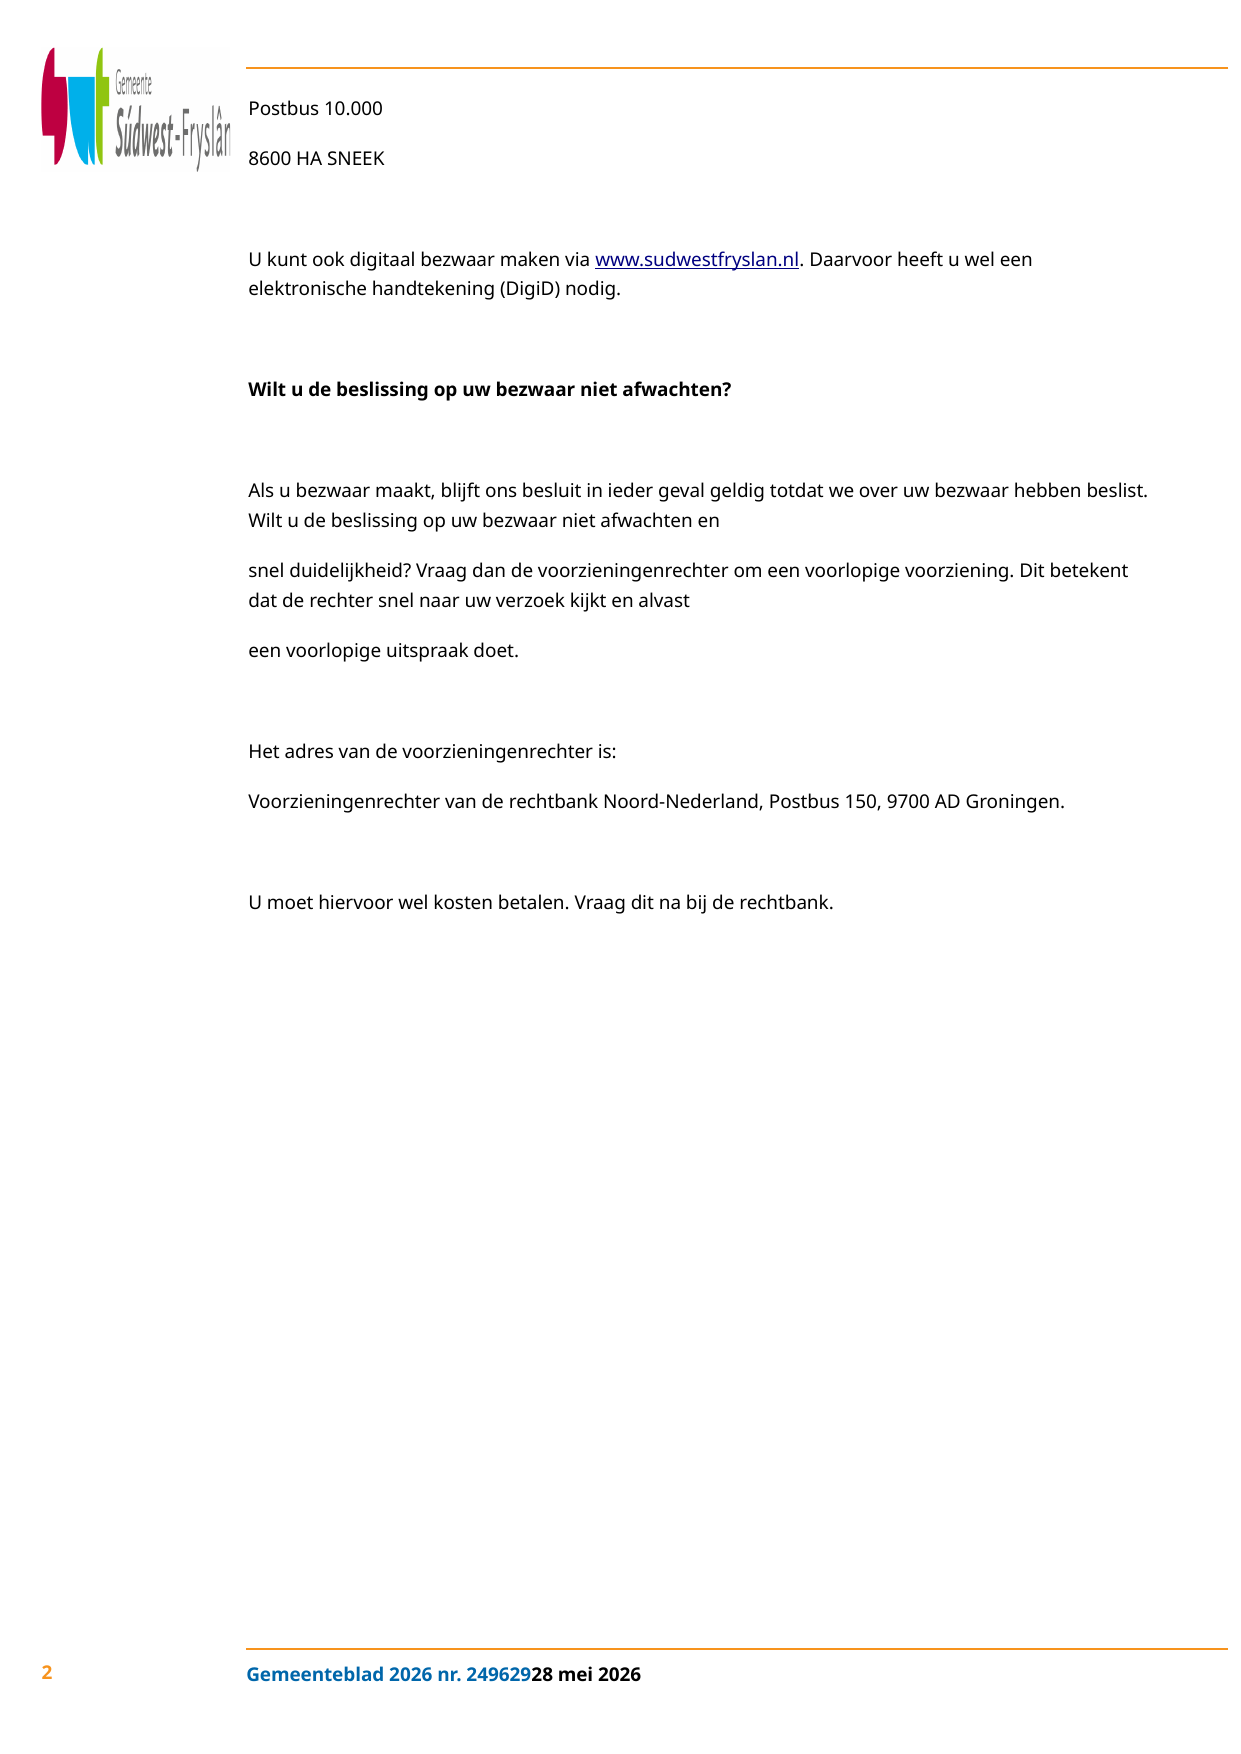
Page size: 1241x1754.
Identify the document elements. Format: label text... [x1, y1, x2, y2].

picture [41, 47, 231, 172]
text Voorzieningenrechter van de rechtbank Noord-Nederland, Postbus 150, 9700 AD Groningen. [248, 788, 1152, 814]
text snel duidelijkheid? Vraag dan de voorzieningenrechter om een voorlopige voorziening. Dit betekent dat de rechter snel naar uw verzoek kijkt en alvast [248, 557, 1152, 613]
text Postbus 10.000 [248, 95, 1152, 121]
text U moet hiervoor wel kosten betalen. Vraag dit na bij de rechtbank. [248, 889, 1152, 915]
text 8600 HA SNEEK [248, 145, 1152, 171]
text Het adres van de voorzieningenrechter is: [248, 738, 1152, 764]
text U kunt ook digitaal bezwaar maken via www.sudwestfryslan.nl. Daarvoor heeft u wel een elektronische handtekening (DigiD) nodig. [248, 246, 1152, 301]
text Als u bezwaar maakt, blijft ons besluit in ieder geval geldig totdat we over uw bezwaar hebben beslist. Wilt u de beslissing op uw bezwaar niet afwachten en [248, 477, 1152, 533]
text Wilt u de beslissing op uw bezwaar niet afwachten? [248, 376, 1152, 402]
text een voorlopige uitspraak doet. [248, 637, 1152, 663]
